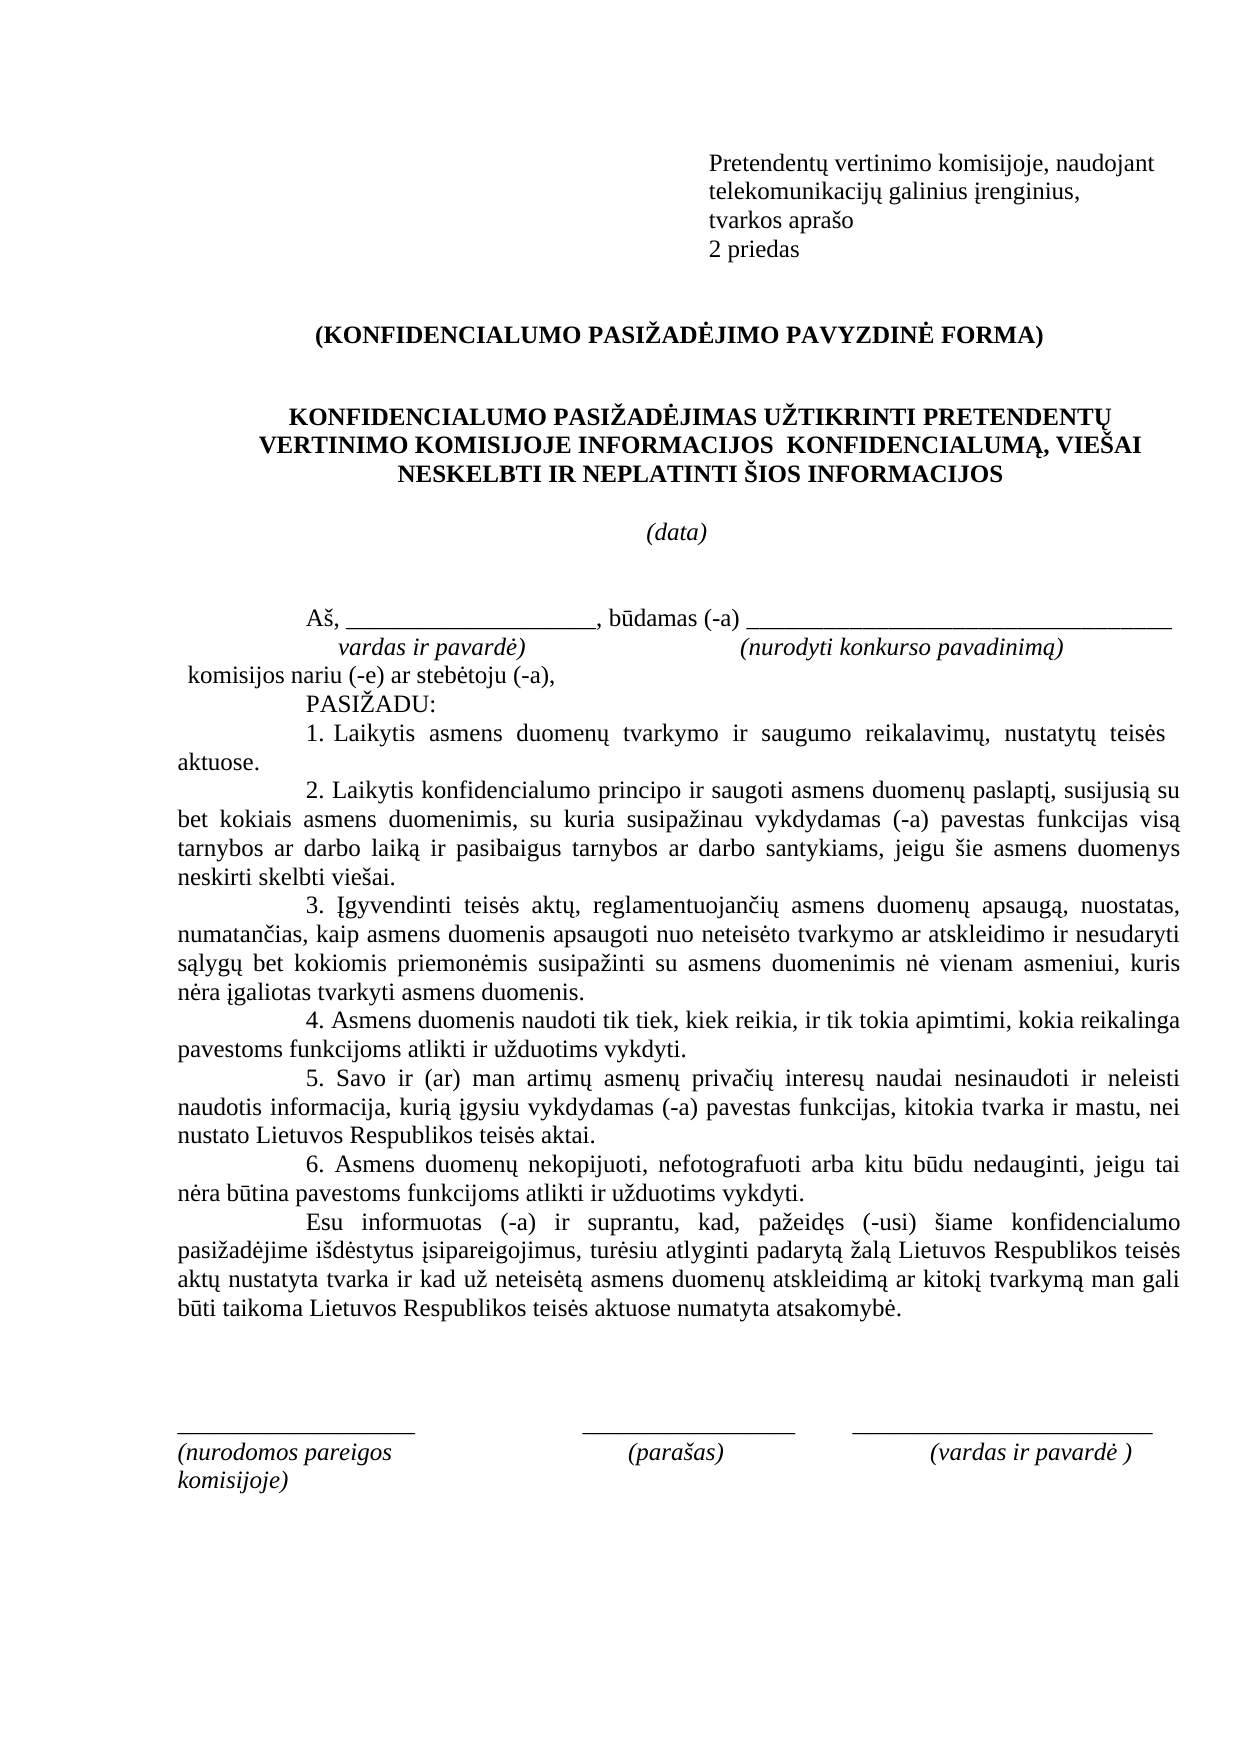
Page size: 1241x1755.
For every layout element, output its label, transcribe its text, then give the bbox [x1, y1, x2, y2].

text (nurodomos pareigos (parašas) (vardas ir pavardė ) [177, 1437, 1181, 1465]
text ___________________ _________________ ________________________ [177, 1408, 1181, 1437]
text Aš, ____________________, būdamas (-a) _________________________________ [306, 603, 1181, 632]
text 3. Įgyvendinti teisės aktų, reglamentuojančių asmens duomenų apsaugą, nuostatas, numatančias, kaip asmens duomenis apsaugoti nuo neteisėto tvarkymo ar atskleidimo ir nesudaryti sąlygų bet kokiomis priemonėmis susipažinti su asmens duomenimis nė vienam asmeniui, kuris nėra įgaliotas tvarkyti asmens duomenis. [177, 890, 1181, 1005]
text 1. Laikytis asmens duomenų tvarkymo ir saugumo reikalavimų, nustatytų teisės aktuose. [177, 718, 1166, 775]
text KONFIDENCIALUMO PASIŽADĖJIMAS UŽTIKRINTI Pretendentų vertinimo komisijoje iNFORMACIJOS KONFIDENCIALUMĄ, VIEŠAI NESKELBTI IR NEPLATINTI ŠIOS INFORMACIJOS [219, 402, 1181, 488]
text komisijos nariu (-e) ar stebėtoju (-a), PASIŽADU: [187, 660, 589, 718]
text vardas ir pavardė) (nurodyti konkurso pavadinimą) [306, 632, 1181, 660]
text komisijoje) [177, 1465, 1181, 1494]
text 5. Savo ir (ar) man artimų asmenų privačių interesų naudai nesinaudoti ir neleisti naudotis informacija, kurią įgysiu vykdydamas (-a) pavestas funkcijas, kitokia tvarka ir mastu, nei nustato Lietuvos Respublikos teisės aktai. [177, 1063, 1181, 1149]
text 4. Asmens duomenis naudoti tik tiek, kiek reikia, ir tik tokia apimtimi, kokia reikalinga pavestoms funkcijoms atlikti ir užduotims vykdyti. [177, 1005, 1181, 1063]
text 6. Asmens duomenų nekopijuoti, nefotografuoti arba kitu būdu nedauginti, jeigu tai nėra būtina pavestoms funkcijoms atlikti ir užduotims vykdyti. [177, 1149, 1181, 1207]
text (data) [219, 517, 1137, 545]
text 2. Laikytis konfidencialumo principo ir saugoti asmens duomenų paslaptį, susijusią su bet kokiais asmens duomenimis, su kuria susipažinau vykdydamas (-a) pavestas funkcijas visą tarnybos ar darbo laiką ir pasibaigus tarnybos ar darbo santykiams, jeigu šie asmens duomenys neskirti skelbti viešai. [177, 775, 1181, 890]
text 2 priedas [574, 234, 1103, 263]
text telekomunikacijų galinius įrenginius, [709, 176, 1181, 205]
text Esu informuotas (-a) ir suprantu, kad, pažeidęs (-usi) šiame konfidencialumo pasižadėjime išdėstytus įsipareigojimus, turėsiu atlyginti padarytą žalą Lietuvos Respublikos teisės aktų nustatyta tvarka ir kad už neteisėtą asmens duomenų atskleidimą ar kitokį tvarkymą man gali būti taikoma Lietuvos Respublikos teisės aktuose numatyta atsakomybė. [177, 1207, 1181, 1322]
text (Konfidencialumo pasižadėjimo pavyzdinė forma) [177, 320, 1181, 349]
text Pretendentų vertinimo komisijoje, naudojant [709, 148, 1181, 176]
text tvarkos aprašo [574, 205, 1103, 234]
